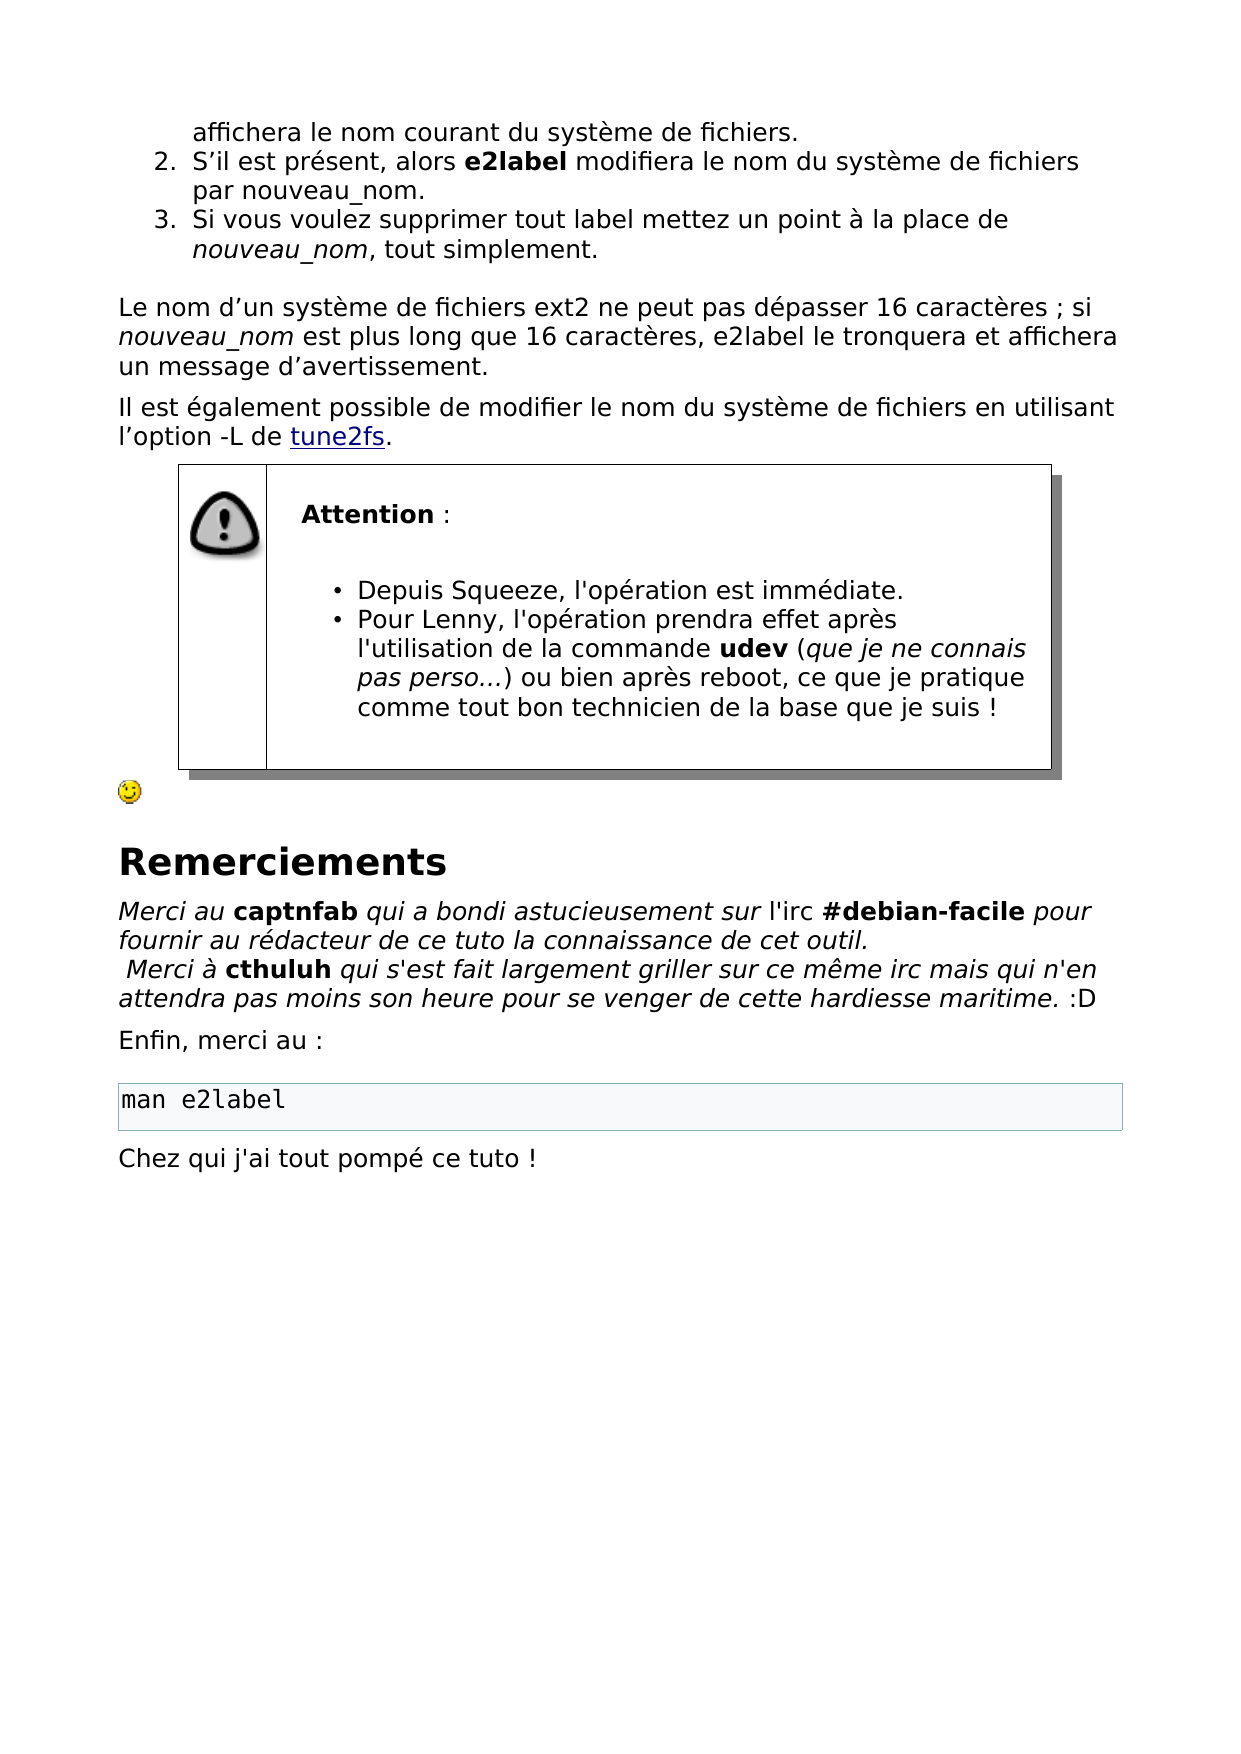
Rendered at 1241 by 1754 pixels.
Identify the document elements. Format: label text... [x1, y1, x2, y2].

text Merci au captnfab qui a bondi astucieusement sur l'irc #debian-facile pour fournir au rédacteur de ce tuto la connaissance de cet outil. Merci à cthuluh qui s'est fait largement griller sur ce même irc mais qui n'en attendra pas moins son heure pour se venger de cette hardiesse maritime. :D [118, 897, 1122, 1014]
text Enfin, merci au : [118, 1026, 1122, 1055]
text Chez qui j'ai tout pompé ce tuto ! [118, 1144, 1122, 1173]
list affichera le nom courant du système de fichiers. [177, 118, 1122, 147]
picture [118, 780, 142, 804]
picture [190, 488, 266, 563]
subtitle Remerciements [118, 841, 1122, 884]
text Il est également possible de modifier le nom du système de fichiers en utilisant l’option -L de tune2fs. [118, 393, 1122, 452]
table_header Attention : Depuis Squeeze, l'opération est immédiate. Pour Lenny, l'opération prendra effet après l'utilisation de la commande udev (que je ne connais pas perso...) ou bien après reboot, ce que je pratique comme tout bon technicien de la base que je suis ! [267, 465, 1051, 769]
list Si vous voulez supprimer tout label mettez un point à la place de nouveau_nom, tout simplement. [177, 206, 1122, 264]
text Le nom d’un système de fichiers ext2 ne peut pas dépasser 16 caractères ; si nouveau_nom est plus long que 16 caractères, e2label le tronquera et affichera un message d’avertissement. [118, 293, 1122, 381]
list S’il est présent, alors e2label modifiera le nom du système de fichiers par nouveau_nom. [177, 147, 1122, 206]
table_header [179, 465, 266, 769]
table_header man e2label [119, 1084, 1122, 1129]
